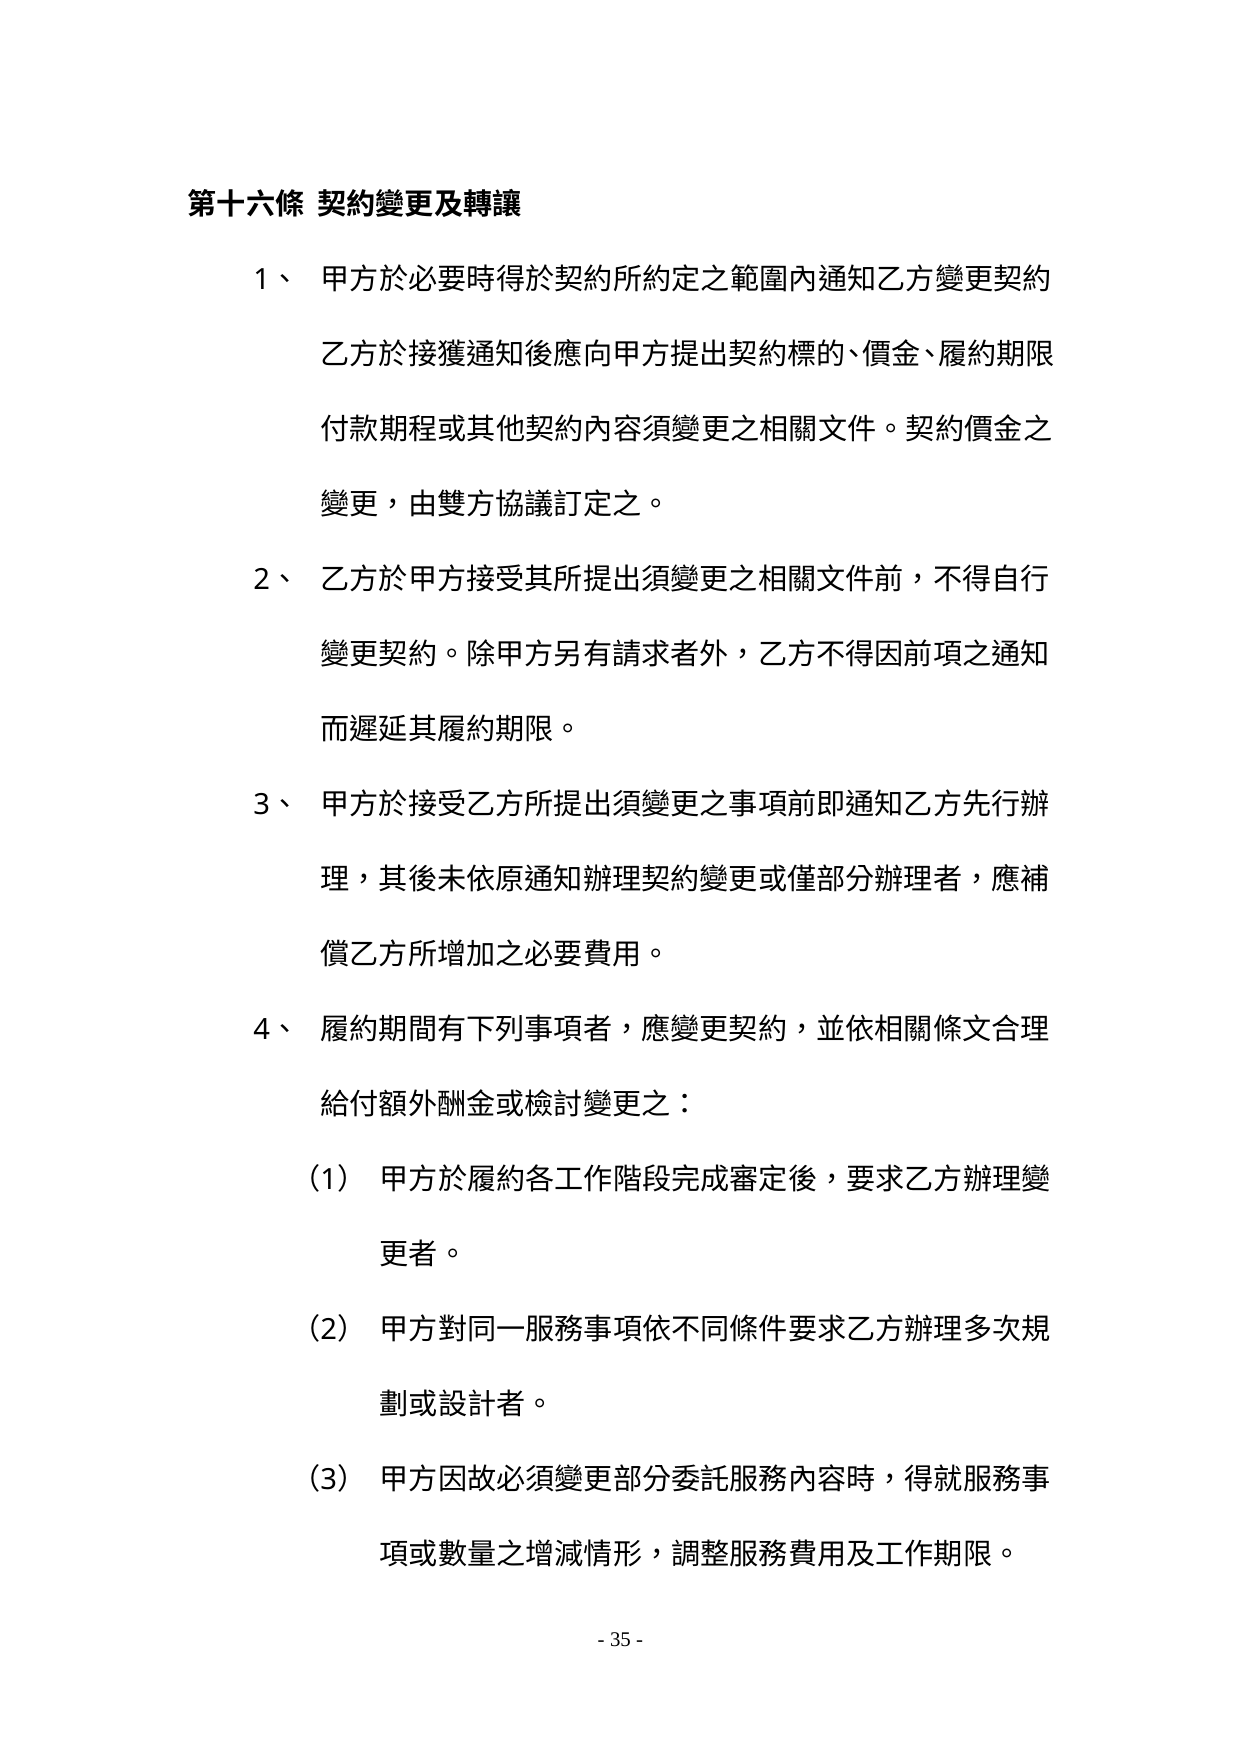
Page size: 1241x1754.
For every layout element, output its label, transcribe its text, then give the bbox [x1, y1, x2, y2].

text 第十六條 契約變更及轉讓 [187, 164, 1053, 239]
list 乙方於甲方接受其所提出須變更之相關文件前，不得自行變更契約。除甲方另有請求者外，乙方不得因前項之通知而遲延其履約期限。 [253, 539, 1053, 764]
list 甲方因故必須變更部分委託服務內容時，得就服務事項或數量之增減情形，調整服務費用及工作期限。 [291, 1439, 1053, 1589]
list 甲方於接受乙方所提出須變更之事項前即通知乙方先行辦理，其後未依原通知辦理契約變更或僅部分辦理者，應補償乙方所增加之必要費用。 [253, 764, 1053, 989]
list 甲方於履約各工作階段完成審定後，要求乙方辦理變更者。 [291, 1139, 1053, 1289]
list 履約期間有下列事項者，應變更契約，並依相關條文合理給付額外酬金或檢討變更之： [253, 989, 1053, 1139]
list 甲方於必要時得於契約所約定之範圍內通知乙方變更契約，乙方於接獲通知後應向甲方提出契約標的、價金、履約期限、付款期程或其他契約內容須變更之相關文件。契約價金之變更，由雙方協議訂定之。 [253, 239, 1053, 539]
list 甲方對同一服務事項依不同條件要求乙方辦理多次規劃或設計者。 [291, 1289, 1053, 1439]
